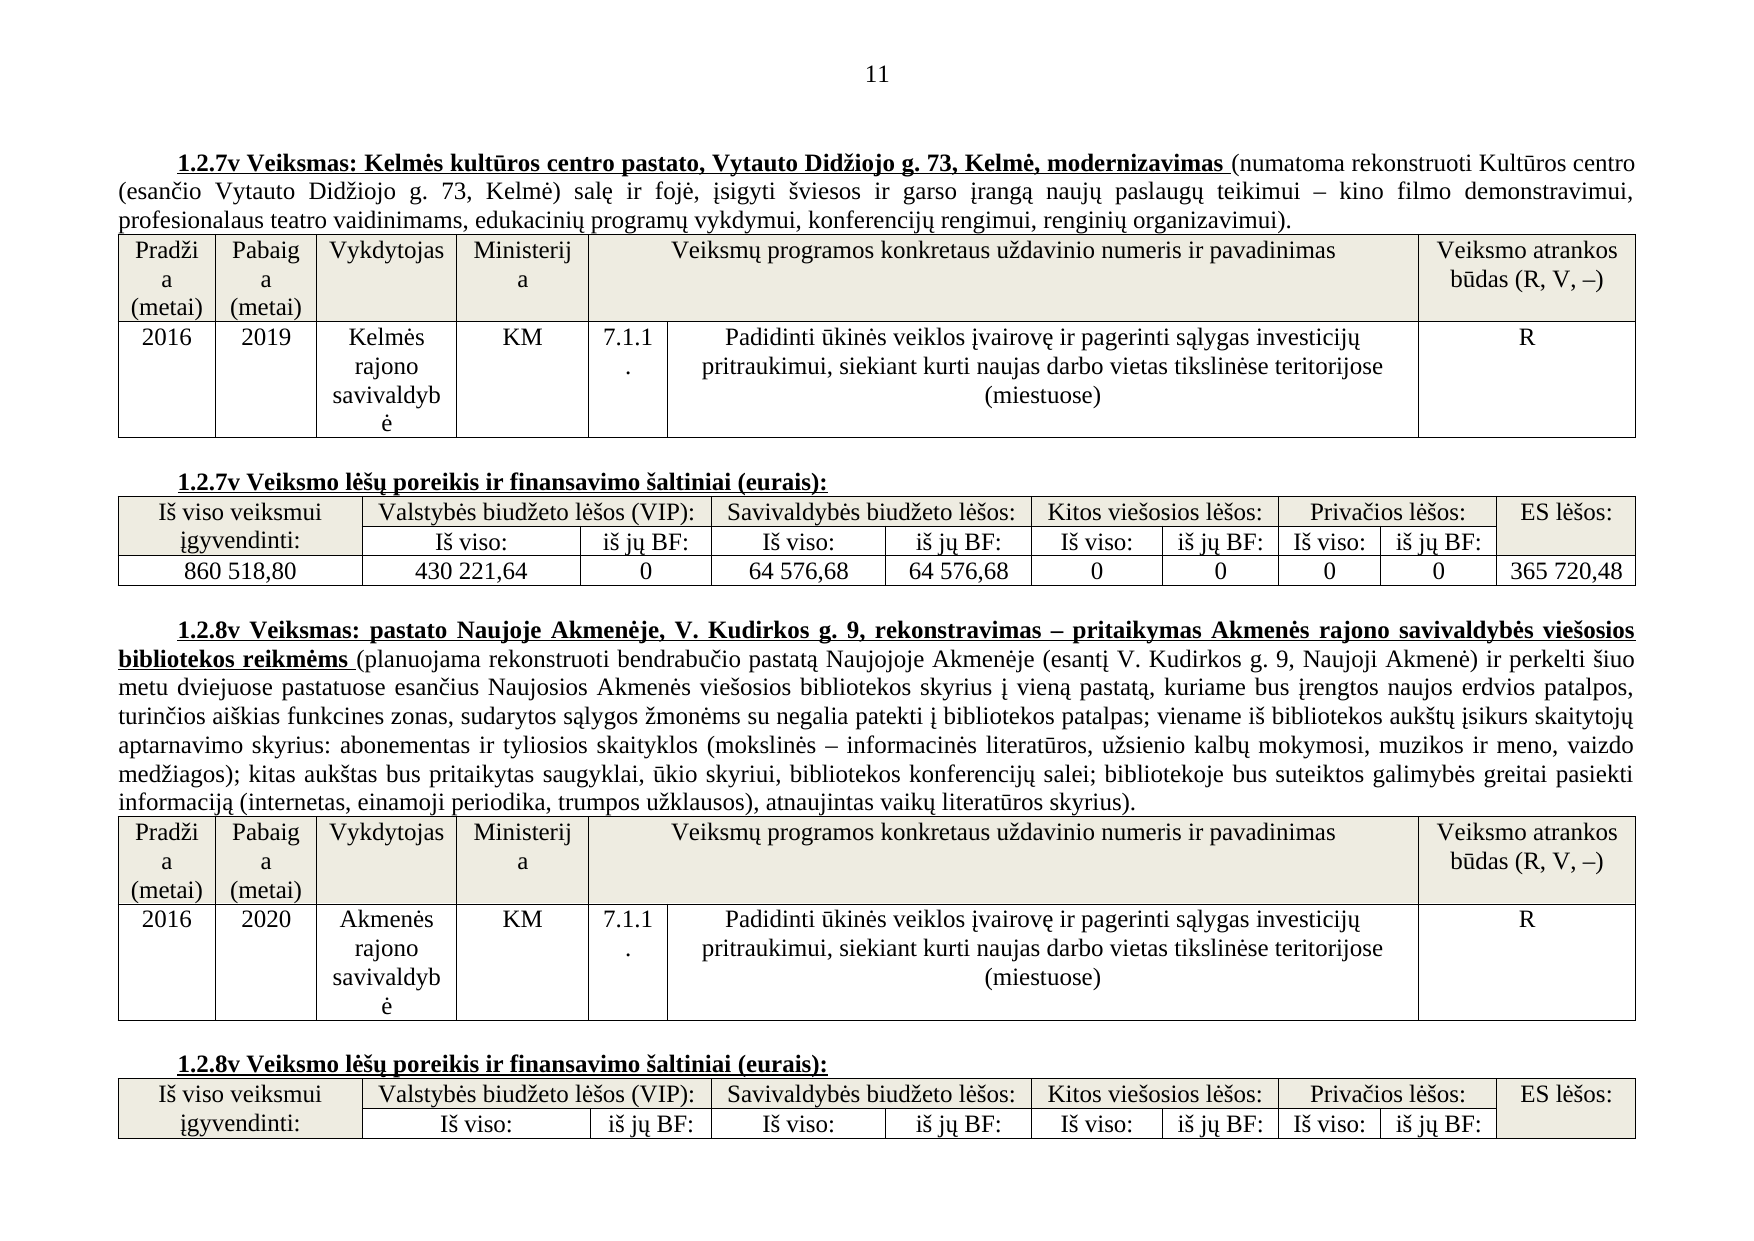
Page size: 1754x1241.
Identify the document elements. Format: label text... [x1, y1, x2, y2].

table_cell 0 [1279, 556, 1380, 585]
table_cell Iš viso: [712, 527, 885, 555]
table_cell Akmenės rajono savivaldybė [317, 905, 456, 1019]
table_cell Iš viso: [712, 1109, 885, 1138]
table_cell Iš viso: [363, 527, 580, 555]
table_cell 64 576,68 [886, 556, 1031, 585]
table_cell 7.1.1. [589, 905, 667, 1019]
table_header Pradžia (metai) [119, 235, 215, 321]
table_cell Iš viso: [1032, 527, 1162, 555]
table_cell iš jų BF: [1381, 527, 1496, 555]
table_header ES lėšos: [1497, 497, 1635, 555]
table_cell iš jų BF: [1163, 527, 1278, 555]
table_cell 430 221,64 [363, 556, 580, 585]
table_cell iš jų BF: [591, 1109, 711, 1138]
table_cell 0 [1032, 556, 1162, 585]
table_header Vykdytojas [317, 817, 456, 903]
table_cell R [1419, 905, 1635, 1019]
table_cell iš jų BF: [1381, 1109, 1496, 1138]
table_cell 64 576,68 [712, 556, 885, 585]
table_header Vykdytojas [317, 235, 456, 321]
table_header Valstybės biudžeto lėšos (VIP): [363, 1079, 711, 1108]
table_header Savivaldybės biudžeto lėšos: [712, 1079, 1031, 1108]
text 1.2.8v Veiksmas: pastato Naujoje Akmenėje, V. Kudirkos g. 9, rekonstravimas – pritaikymas Akmenės rajono savivaldybės viešosios bibliotekos reikmėms (planuojama rekonstruoti bendrabučio pastatą Naujojoje Akmenėje (esantį V. Kudirkos g. 9, Naujoji Akmenė) ir perkelti šiuo metu dviejuose pastatuose esančius Naujosios Akmenės viešosios bibliotekos skyrius į vieną pastatą, kuriame bus įrengtos naujos erdvios patalpos, turinčios aiškias funkcines zonas, sudarytos sąlygos žmonėms su negalia patekti į bibliotekos patalpas; viename iš bibliotekos aukštų įsikurs skaitytojų aptarnavimo skyrius: abonementas ir tyliosios skaityklos (mokslinės – informacinės literatūros, užsienio kalbų mokymosi, muzikos ir meno, vaizdo medžiagos); kitas aukštas bus pritaikytas saugyklai, ūkio skyriui, bibliotekos konferencijų salei; bibliotekoje bus suteiktos galimybės greitai pasiekti informaciją (internetas, einamoji periodika, trumpos užklausos), atnaujintas vaikų literatūros skyrius). [118, 615, 1636, 816]
table_cell KM [457, 322, 588, 437]
table_header Veiksmo atrankos būdas (R, V, –) [1419, 817, 1635, 903]
table_cell R [1419, 322, 1635, 437]
table_cell 0 [581, 556, 711, 585]
table_cell KM [457, 905, 588, 1019]
table_cell iš jų BF: [581, 527, 711, 555]
table_header Privačios lėšos: [1279, 1079, 1496, 1108]
text 1.2.7v Veiksmas: Kelmės kultūros centro pastato, Vytauto Didžiojo g. 73, Kelmė, modernizavimas (numatoma rekonstruoti Kultūros centro (esančio Vytauto Didžiojo g. 73, Kelmė) salę ir fojė, įsigyti šviesos ir garso įrangą naujų paslaugų teikimui – kino filmo demonstravimui, profesionalaus teatro vaidinimams, edukacinių programų vykdymui, konferencijų rengimui, renginių organizavimui). [118, 148, 1636, 234]
table_cell iš jų BF: [886, 527, 1031, 555]
table_header Privačios lėšos: [1279, 497, 1496, 526]
table_header Veiksmų programos konkretaus uždavinio numeris ir pavadinimas [589, 817, 1418, 903]
table_header Iš viso veiksmui įgyvendinti: [119, 497, 362, 555]
table_header ES lėšos: [1497, 1079, 1635, 1138]
table_header Valstybės biudžeto lėšos (VIP): [363, 497, 711, 526]
table_header Ministerija [457, 817, 588, 903]
table_cell 365 720,48 [1497, 556, 1635, 585]
table_cell iš jų BF: [1163, 1109, 1278, 1138]
table_header Iš viso veiksmui įgyvendinti: [119, 1079, 362, 1138]
table_cell Iš viso: [1032, 1109, 1162, 1138]
text 1.2.7v Veiksmo lėšų poreikis ir finansavimo šaltiniai (eurais): [118, 467, 1636, 496]
text 1.2.8v Veiksmo lėšų poreikis ir finansavimo šaltiniai (eurais): [118, 1049, 1636, 1078]
table_header Kitos viešosios lėšos: [1032, 497, 1278, 526]
table_cell 2020 [216, 905, 316, 1019]
table_header Veiksmų programos konkretaus uždavinio numeris ir pavadinimas [589, 235, 1418, 321]
table_header Pabaiga (metai) [216, 817, 316, 903]
table_cell 2016 [119, 322, 215, 437]
table_cell Iš viso: [1279, 1109, 1380, 1138]
table_cell Padidinti ūkinės veiklos įvairovę ir pagerinti sąlygas investicijų pritraukimui, siekiant kurti naujas darbo vietas tikslinėse teritorijose (miestuose) [668, 322, 1418, 437]
table_cell Iš viso: [363, 1109, 590, 1138]
table_cell Padidinti ūkinės veiklos įvairovę ir pagerinti sąlygas investicijų pritraukimui, siekiant kurti naujas darbo vietas tikslinėse teritorijose (miestuose) [668, 905, 1418, 1019]
table_cell Kelmės rajono savivaldybė [317, 322, 456, 437]
table_cell 2019 [216, 322, 316, 437]
table_cell 860 518,80 [119, 556, 362, 585]
table_cell 7.1.1. [589, 322, 667, 437]
table_header Pabaiga (metai) [216, 235, 316, 321]
table_cell 0 [1163, 556, 1278, 585]
table_cell 0 [1381, 556, 1496, 585]
table_header Kitos viešosios lėšos: [1032, 1079, 1278, 1108]
table_header Savivaldybės biudžeto lėšos: [712, 497, 1031, 526]
table_cell 2016 [119, 905, 215, 1019]
table_cell Iš viso: [1279, 527, 1380, 555]
table_cell iš jų BF: [886, 1109, 1031, 1138]
table_header Veiksmo atrankos būdas (R, V, –) [1419, 235, 1635, 321]
table_header Pradžia (metai) [119, 817, 215, 903]
table_header Ministerija [457, 235, 588, 321]
